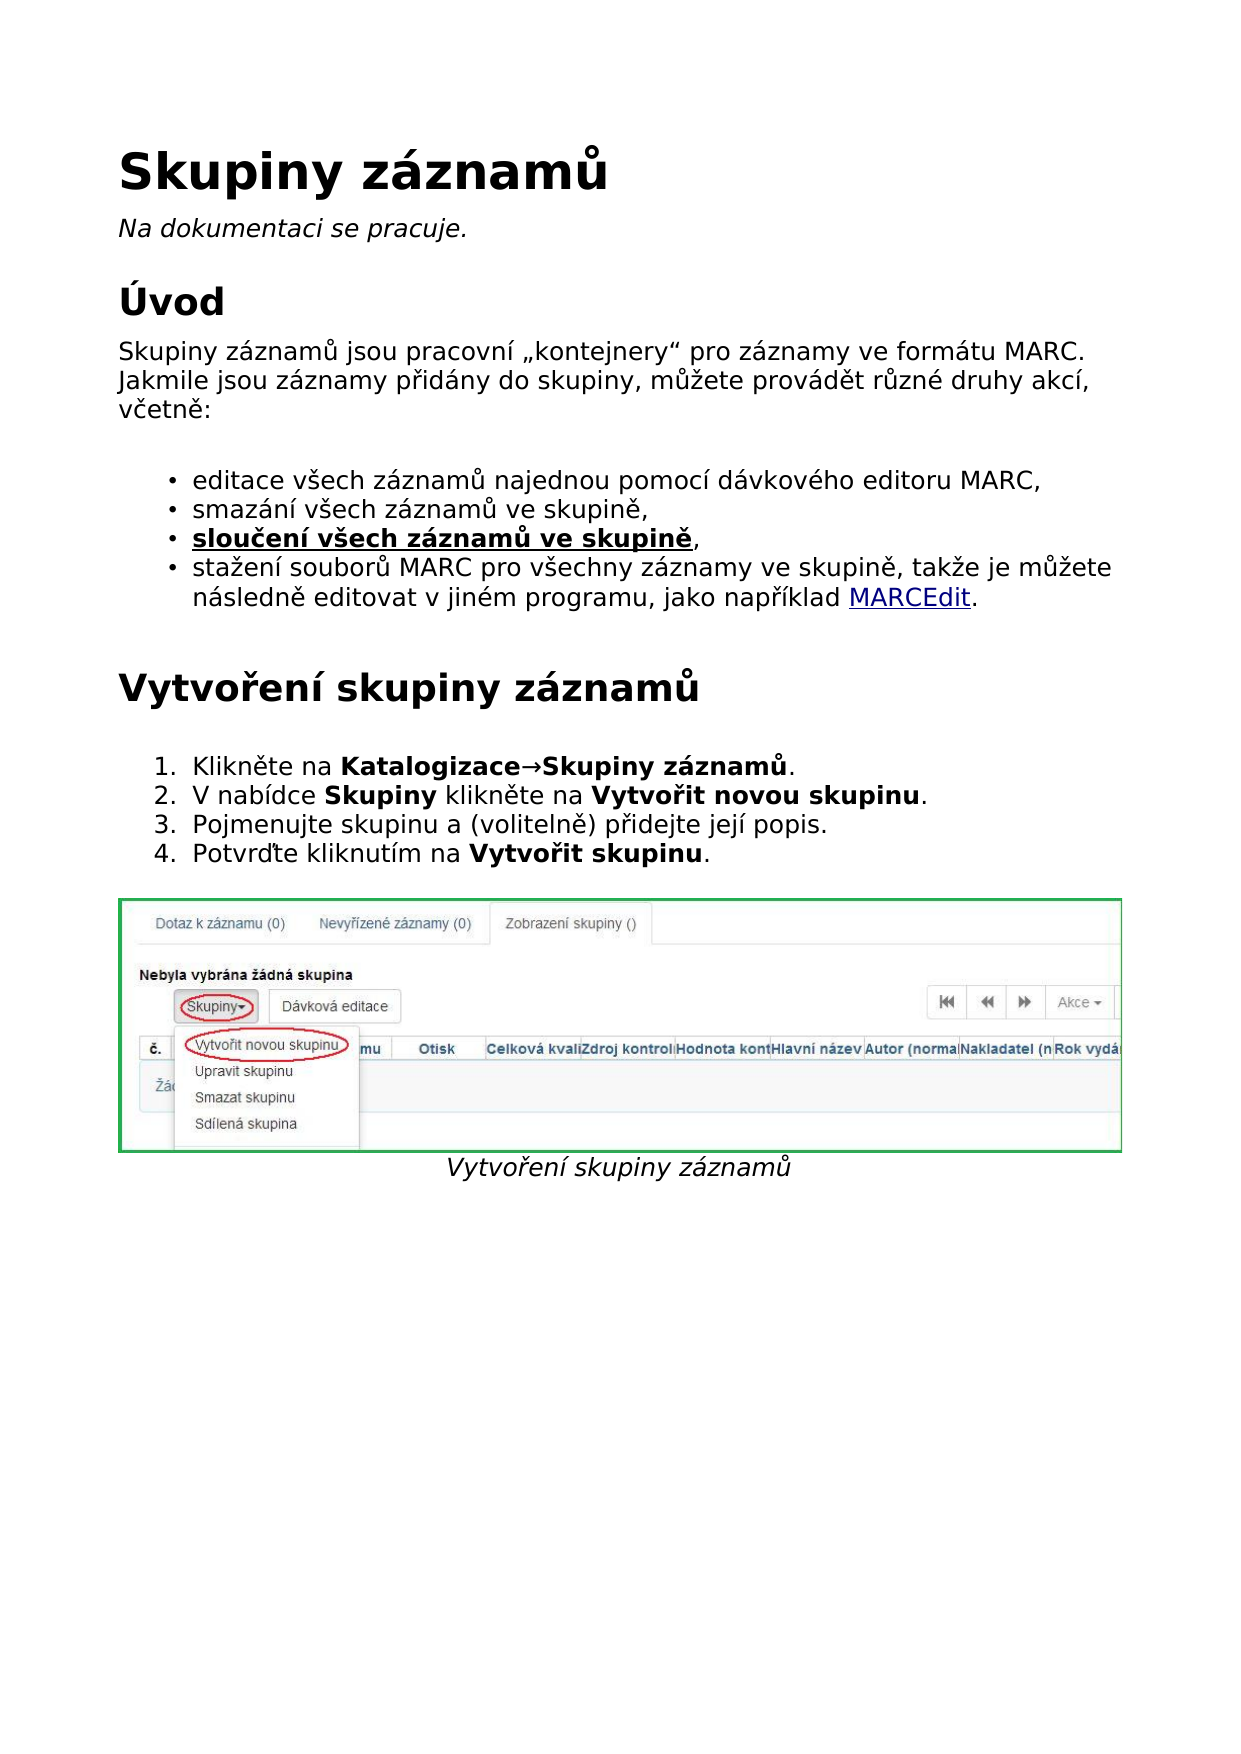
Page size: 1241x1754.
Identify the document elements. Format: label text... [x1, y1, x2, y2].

subtitle Vytvoření skupiny záznamů [118, 666, 1122, 710]
list smazání všech záznamů ve skupině, [177, 495, 1122, 524]
list sloučení všech záznamů ve skupině, [177, 524, 1122, 554]
list Pojmenujte skupinu a (volitelně) přidejte její popis. [177, 810, 1122, 839]
list Klikněte na Katalogizace→Skupiny záznamů. [177, 752, 1122, 781]
text Na dokumentaci se pracuje. [118, 214, 1122, 243]
list stažení souborů MARC pro všechny záznamy ve skupině, takže je můžete následně editovat v jiném programu, jako například MARCEdit. [177, 554, 1122, 612]
text Vytvoření skupiny záznamů [118, 1153, 1122, 1182]
list V nabídce Skupiny klikněte na Vytvořit novou skupinu. [177, 781, 1122, 810]
list editace všech záznamů najednou pomocí dávkového editoru MARC, [177, 466, 1122, 495]
list Potvrďte kliknutím na Vytvořit skupinu. [177, 839, 1122, 869]
subtitle Úvod [118, 281, 1122, 324]
picture [118, 898, 1123, 1153]
subtitle Skupiny záznamů [118, 143, 1122, 201]
text Skupiny záznamů jsou pracovní „kontejnery“ pro záznamy ve formátu MARC. Jakmile jsou záznamy přidány do skupiny, můžete provádět různé druhy akcí, včetně: [118, 337, 1122, 424]
